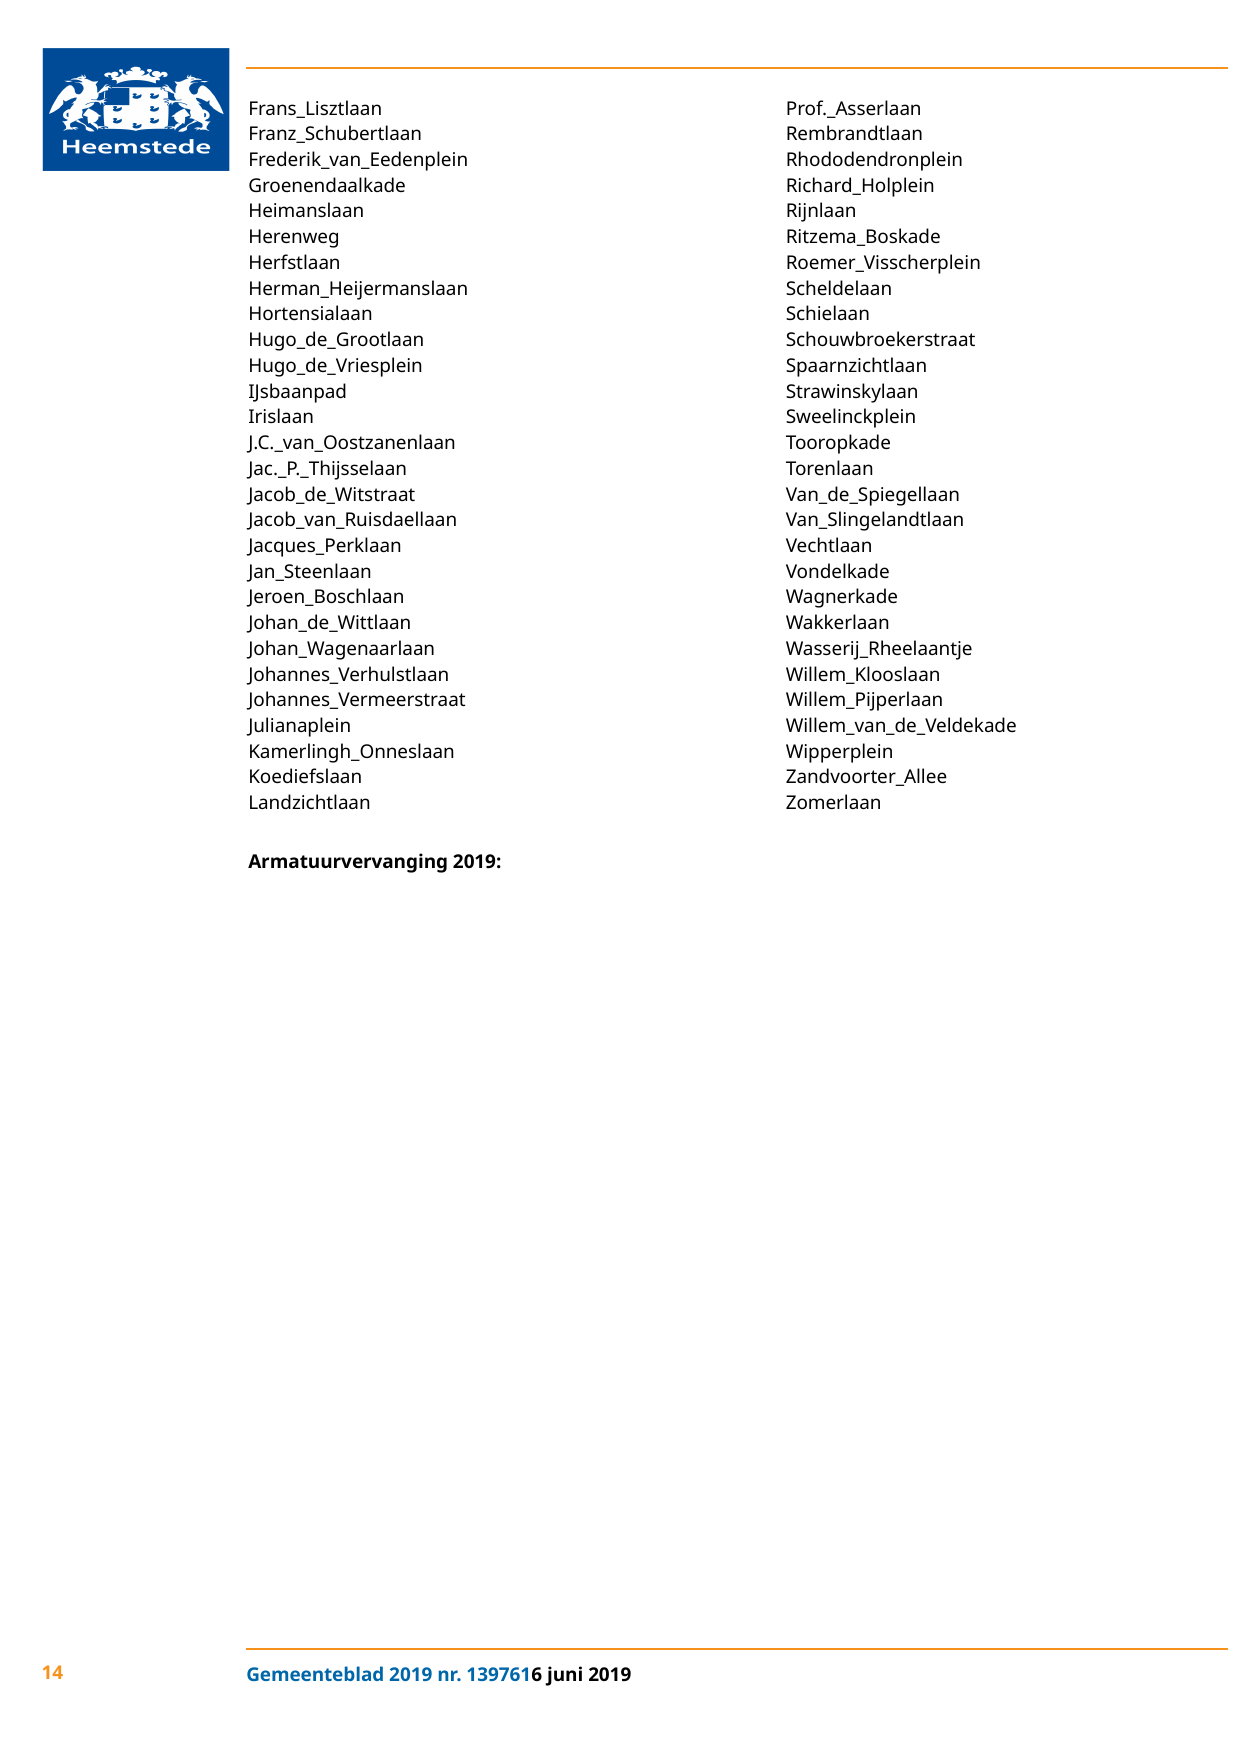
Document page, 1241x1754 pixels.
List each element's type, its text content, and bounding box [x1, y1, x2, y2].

table_cell [614, 790, 786, 815]
table_cell Johan_Wagenaarlaan [248, 635, 614, 661]
table_cell J.C._van_Oostzanenlaan [248, 429, 614, 455]
table_cell Frederik_van_Eedenplein [248, 146, 614, 172]
table_cell Wakkerlaan [786, 609, 1152, 635]
table_cell [614, 584, 786, 609]
table_cell [614, 172, 786, 198]
table_cell [614, 687, 786, 712]
table_cell Johannes_Verhulstlaan [248, 661, 614, 687]
table_cell [614, 121, 786, 146]
table_cell Koediefslaan [248, 764, 614, 789]
table_cell Scheldelaan [786, 275, 1152, 301]
table_cell [614, 764, 786, 789]
table_cell Rhododendronplein [786, 146, 1152, 172]
text Armatuurvervanging 2019: [248, 848, 1152, 874]
table_cell Hugo_de_Vriesplein [248, 352, 614, 378]
table_cell [614, 506, 786, 532]
table_cell Johannes_Vermeerstraat [248, 687, 614, 712]
table_cell [614, 558, 786, 584]
table_cell Irislaan [248, 404, 614, 429]
table_cell Heimanslaan [248, 198, 614, 223]
table_cell [614, 198, 786, 223]
table_cell [614, 609, 786, 635]
picture [41, 47, 231, 172]
table_cell Strawinskylaan [786, 378, 1152, 403]
table_cell Van_de_Spiegellaan [786, 481, 1152, 506]
table_cell Tooropkade [786, 429, 1152, 455]
table_cell Kamerlingh_Onneslaan [248, 738, 614, 764]
table_cell Herenweg [248, 224, 614, 249]
table_cell Schielaan [786, 301, 1152, 326]
table_cell Willem_van_de_Veldekade [786, 712, 1152, 738]
table_cell Herfstlaan [248, 249, 614, 275]
table_cell Jan_Steenlaan [248, 558, 614, 584]
table_cell Vechtlaan [786, 532, 1152, 558]
table_cell Landzichtlaan [248, 790, 614, 815]
table_cell Wipperplein [786, 738, 1152, 764]
table_cell Rijnlaan [786, 198, 1152, 223]
table_cell Schouwbroekerstraat [786, 326, 1152, 352]
table_cell Willem_Pijperlaan [786, 687, 1152, 712]
table_cell Roemer_Visscherplein [786, 249, 1152, 275]
table_cell [614, 275, 786, 301]
table_cell [614, 404, 786, 429]
table_cell Herman_Heijermanslaan [248, 275, 614, 301]
table_cell Spaarnzichtlaan [786, 352, 1152, 378]
table_cell Vondelkade [786, 558, 1152, 584]
table_cell Rembrandtlaan [786, 121, 1152, 146]
table_cell Willem_Klooslaan [786, 661, 1152, 687]
table_cell Julianaplein [248, 712, 614, 738]
table_cell Hortensialaan [248, 301, 614, 326]
table_cell [614, 146, 786, 172]
table_cell [614, 455, 786, 481]
table_cell Wagnerkade [786, 584, 1152, 609]
table_cell [614, 481, 786, 506]
table_cell IJsbaanpad [248, 378, 614, 403]
table_cell Jacob_de_Witstraat [248, 481, 614, 506]
table_cell Franz_Schubertlaan [248, 121, 614, 146]
table_cell [614, 429, 786, 455]
table_cell Jeroen_Boschlaan [248, 584, 614, 609]
table_cell [614, 532, 786, 558]
table_cell [614, 661, 786, 687]
table_cell Jacques_Perklaan [248, 532, 614, 558]
table_cell [614, 352, 786, 378]
table_cell Van_Slingelandtlaan [786, 506, 1152, 532]
table_cell Jac._P._Thijsselaan [248, 455, 614, 481]
table_cell [614, 301, 786, 326]
table_cell [614, 249, 786, 275]
table_cell Sweelinckplein [786, 404, 1152, 429]
table_cell Frans_Lisztlaan [248, 95, 614, 121]
table_cell Torenlaan [786, 455, 1152, 481]
table_cell [614, 326, 786, 352]
table_cell [614, 95, 786, 121]
table_cell [614, 738, 786, 764]
table_cell Ritzema_Boskade [786, 224, 1152, 249]
table_cell Groenendaalkade [248, 172, 614, 198]
table_cell Hugo_de_Grootlaan [248, 326, 614, 352]
table_cell Richard_Holplein [786, 172, 1152, 198]
table_cell [614, 224, 786, 249]
table_cell Johan_de_Wittlaan [248, 609, 614, 635]
table_cell [614, 635, 786, 661]
table_cell Zandvoorter_Allee [786, 764, 1152, 789]
table_cell Prof._Asserlaan [786, 95, 1152, 121]
table_cell [614, 712, 786, 738]
table_cell Jacob_van_Ruisdaellaan [248, 506, 614, 532]
table_cell Zomerlaan [786, 790, 1152, 815]
table_cell Wasserij_Rheelaantje [786, 635, 1152, 661]
table_cell [614, 378, 786, 403]
